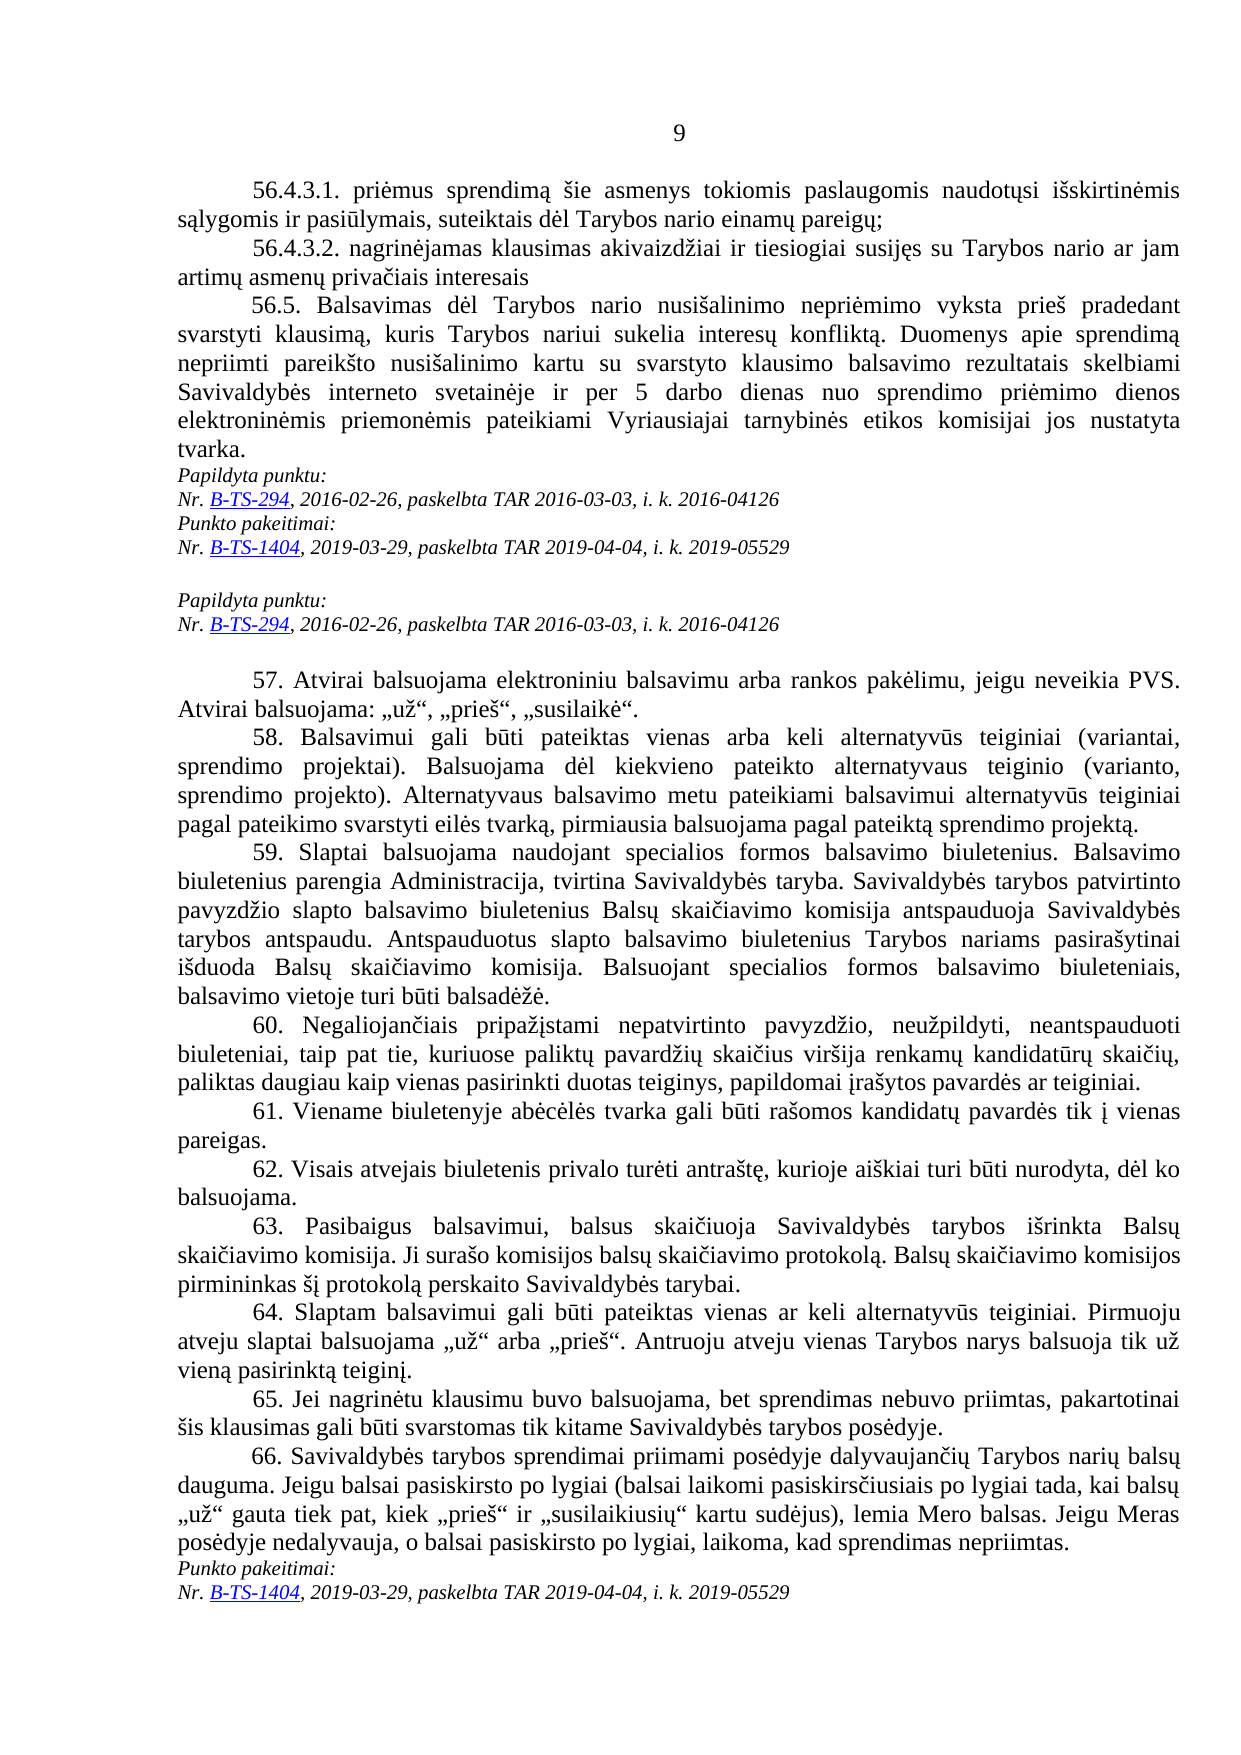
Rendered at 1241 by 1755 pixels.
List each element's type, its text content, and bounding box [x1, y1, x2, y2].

text Nr. B-TS-1404, 2019-03-29, paskelbta TAR 2019-04-04, i. k. 2019-05529 [177, 535, 1181, 559]
text 61. Viename biuletenyje abėcėlės tvarka gali būti rašomos kandidatų pavardės tik į vienas pareigas. [177, 1096, 1181, 1154]
text 59. Slaptai balsuojama naudojant specialios formos balsavimo biuletenius. Balsavimo biuletenius parengia Administracija, tvirtina Savivaldybės taryba. Savivaldybės tarybos patvirtinto pavyzdžio slapto balsavimo biuletenius Balsų skaičiavimo komisija antspauduoja Savivaldybės tarybos antspaudu. Antspauduotus slapto balsavimo biuletenius Tarybos nariams pasirašytinai išduoda Balsų skaičiavimo komisija. Balsuojant specialios formos balsavimo biuleteniais, balsavimo vietoje turi būti balsadėžė. [177, 837, 1181, 1010]
text 62. Visais atvejais biuletenis privalo turėti antraštę, kurioje aiškiai turi būti nurodyta, dėl ko balsuojama. [177, 1154, 1181, 1211]
text 63. Pasibaigus balsavimui, balsus skaičiuoja Savivaldybės tarybos išrinkta Balsų skaičiavimo komisija. Ji surašo komisijos balsų skaičiavimo protokolą. Balsų skaičiavimo komisijos pirmininkas šį protokolą perskaito Savivaldybės tarybai. [177, 1211, 1181, 1297]
text Papildyta punktu: [177, 588, 1181, 612]
text Punkto pakeitimai: [177, 511, 1181, 535]
text Nr. B-TS-1404, 2019-03-29, paskelbta TAR 2019-04-04, i. k. 2019-05529 [177, 1580, 1181, 1604]
text 66. Savivaldybės tarybos sprendimai priimami posėdyje dalyvaujančių Tarybos narių balsų dauguma. Jeigu balsai pasiskirsto po lygiai (balsai laikomi pasiskirsčiusiais po lygiai tada, kai balsų „už“ gauta tiek pat, kiek „prieš“ ir „susilaikiusių“ kartu sudėjus), lemia Mero balsas. Jeigu Meras posėdyje nedalyvauja, o balsai pasiskirsto po lygiai, laikoma, kad sprendimas nepriimtas. [177, 1441, 1181, 1556]
text 57. Atvirai balsuojama elektroniniu balsavimu arba rankos pakėlimu, jeigu neveikia PVS. Atvirai balsuojama: „už“, „prieš“, „susilaikė“. [177, 665, 1181, 722]
text Papildyta punktu: [177, 463, 1181, 487]
text Nr. B-TS-294, 2016-02-26, paskelbta TAR 2016-03-03, i. k. 2016-04126 [177, 487, 1181, 511]
text 64. Slaptam balsavimui gali būti pateiktas vienas ar keli alternatyvūs teiginiai. Pirmuoju atveju slaptai balsuojama „už“ arba „prieš“. Antruoju atveju vienas Tarybos narys balsuoja tik už vieną pasirinktą teiginį. [177, 1297, 1181, 1384]
text 56.4.3.2. nagrinėjamas klausimas akivaizdžiai ir tiesiogiai susijęs su Tarybos nario ar jam artimų asmenų privačiais interesais [177, 233, 1181, 291]
text 56.5. Balsavimas dėl Tarybos nario nusišalinimo nepriėmimo vyksta prieš pradedant svarstyti klausimą, kuris Tarybos nariui sukelia interesų konfliktą. Duomenys apie sprendimą nepriimti pareikšto nusišalinimo kartu su svarstyto klausimo balsavimo rezultatais skelbiami Savivaldybės interneto svetainėje ir per 5 darbo dienas nuo sprendimo priėmimo dienos elektroninėmis priemonėmis pateikiami Vyriausiajai tarnybinės etikos komisijai jos nustatyta tvarka. [177, 291, 1181, 463]
text Punkto pakeitimai: [177, 1556, 1181, 1580]
text 56.4.3.1. priėmus sprendimą šie asmenys tokiomis paslaugomis naudotųsi išskirtinėmis sąlygomis ir pasiūlymais, suteiktais dėl Tarybos nario einamų pareigų; [177, 176, 1181, 233]
text 65. Jei nagrinėtu klausimu buvo balsuojama, bet sprendimas nebuvo priimtas, pakartotinai šis klausimas gali būti svarstomas tik kitame Savivaldybės tarybos posėdyje. [177, 1384, 1181, 1441]
text 58. Balsavimui gali būti pateiktas vienas arba keli alternatyvūs teiginiai (variantai, sprendimo projektai). Balsuojama dėl kiekvieno pateikto alternatyvaus teiginio (varianto, sprendimo projekto). Alternatyvaus balsavimo metu pateikiami balsavimui alternatyvūs teiginiai pagal pateikimo svarstyti eilės tvarką, pirmiausia balsuojama pagal pateiktą sprendimo projektą. [177, 722, 1181, 837]
text Nr. B-TS-294, 2016-02-26, paskelbta TAR 2016-03-03, i. k. 2016-04126 [177, 612, 1181, 636]
text 60. Negaliojančiais pripažįstami nepatvirtinto pavyzdžio, neužpildyti, neantspauduoti biuleteniai, taip pat tie, kuriuose paliktų pavardžių skaičius viršija renkamų kandidatūrų skaičių, paliktas daugiau kaip vienas pasirinkti duotas teiginys, papildomai įrašytos pavardės ar teiginiai. [177, 1010, 1181, 1096]
